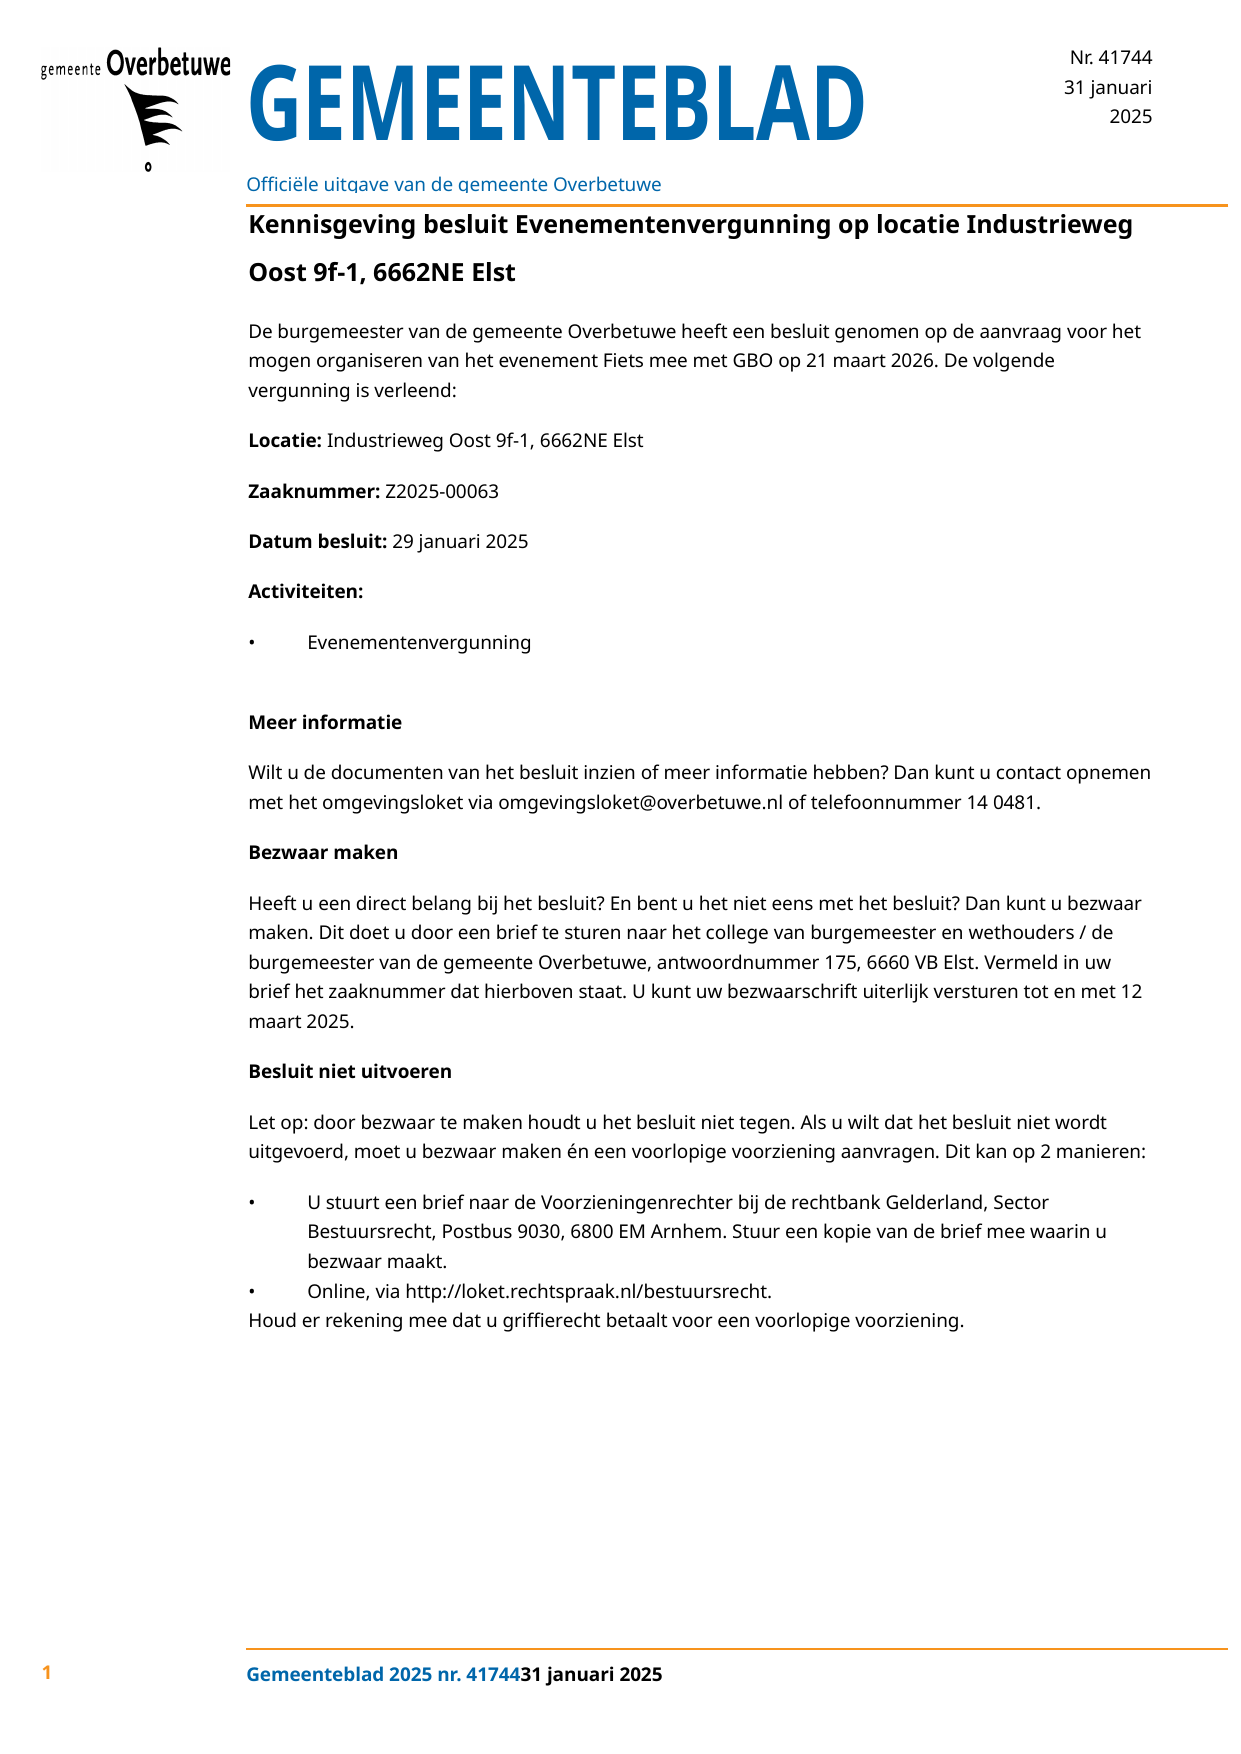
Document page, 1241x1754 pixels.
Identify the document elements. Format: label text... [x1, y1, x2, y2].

text Activiteiten: [248, 579, 1152, 604]
text Bezwaar maken [248, 839, 1152, 865]
text Heeft u een direct belang bij het besluit? En bent u het niet eens met het besluit? Dan kunt u bezwaar maken. Dit doet u door een brief te sturen naar het college van burgemeester en wethouders / de burgemeester van de gemeente Overbetuwe, antwoordnummer 175, 6660 VB Elst. Vermeld in uw brief het zaaknummer dat hierboven staat. U kunt uw bezwaarschrift uiterlijk versturen tot en met 12 maart 2025. [248, 890, 1152, 1034]
list U stuurt een brief naar de Voorzieningenrechter bij de rechtbank Gelderland, Sector Bestuursrecht, Postbus 9030, 6800 EM Arnhem. Stuur een kopie van de brief mee waarin u bezwaar maakt. [248, 1189, 1152, 1274]
text De burgemeester van de gemeente Overbetuwe heeft een besluit genomen op de aanvraag voor het mogen organiseren van het evenement Fiets mee met GBO op 21 maart 2026. De volgende vergunning is verleend: [248, 318, 1152, 403]
text Datum besluit: 29 januari 2025 [248, 528, 1152, 554]
picture [41, 47, 231, 172]
text Wilt u de documenten van het besluit inzien of meer informatie hebben? Dan kunt u contact opnemen met het omgevingsloket via omgevingsloket@overbetuwe.nl of telefoonnummer 14 0481. [248, 759, 1152, 815]
text Locatie: Industrieweg Oost 9f-1, 6662NE Elst [248, 427, 1152, 453]
list Evenementenvergunning [248, 629, 1152, 655]
text Besluit niet uitvoeren [248, 1059, 1152, 1084]
text Zaaknummer: Z2025-00063 [248, 478, 1152, 504]
text Kennisgeving besluit Evenementenvergunning op locatie Industrieweg Oost 9f-1, 6662NE Elst [248, 207, 1152, 288]
text Houd er rekening mee dat u griffierecht betaalt voor een voorlopige voorziening. [248, 1307, 1152, 1333]
text Let op: door bezwaar te maken houdt u het besluit niet tegen. Als u wilt dat het besluit niet wordt uitgevoerd, moet u bezwaar maken én een voorlopige voorziening aanvragen. Dit kan op 2 manieren: [248, 1109, 1152, 1164]
list Online, via http://loket.rechtspraak.nl/bestuursrecht. [248, 1278, 1152, 1304]
text Meer informatie [248, 709, 1152, 735]
